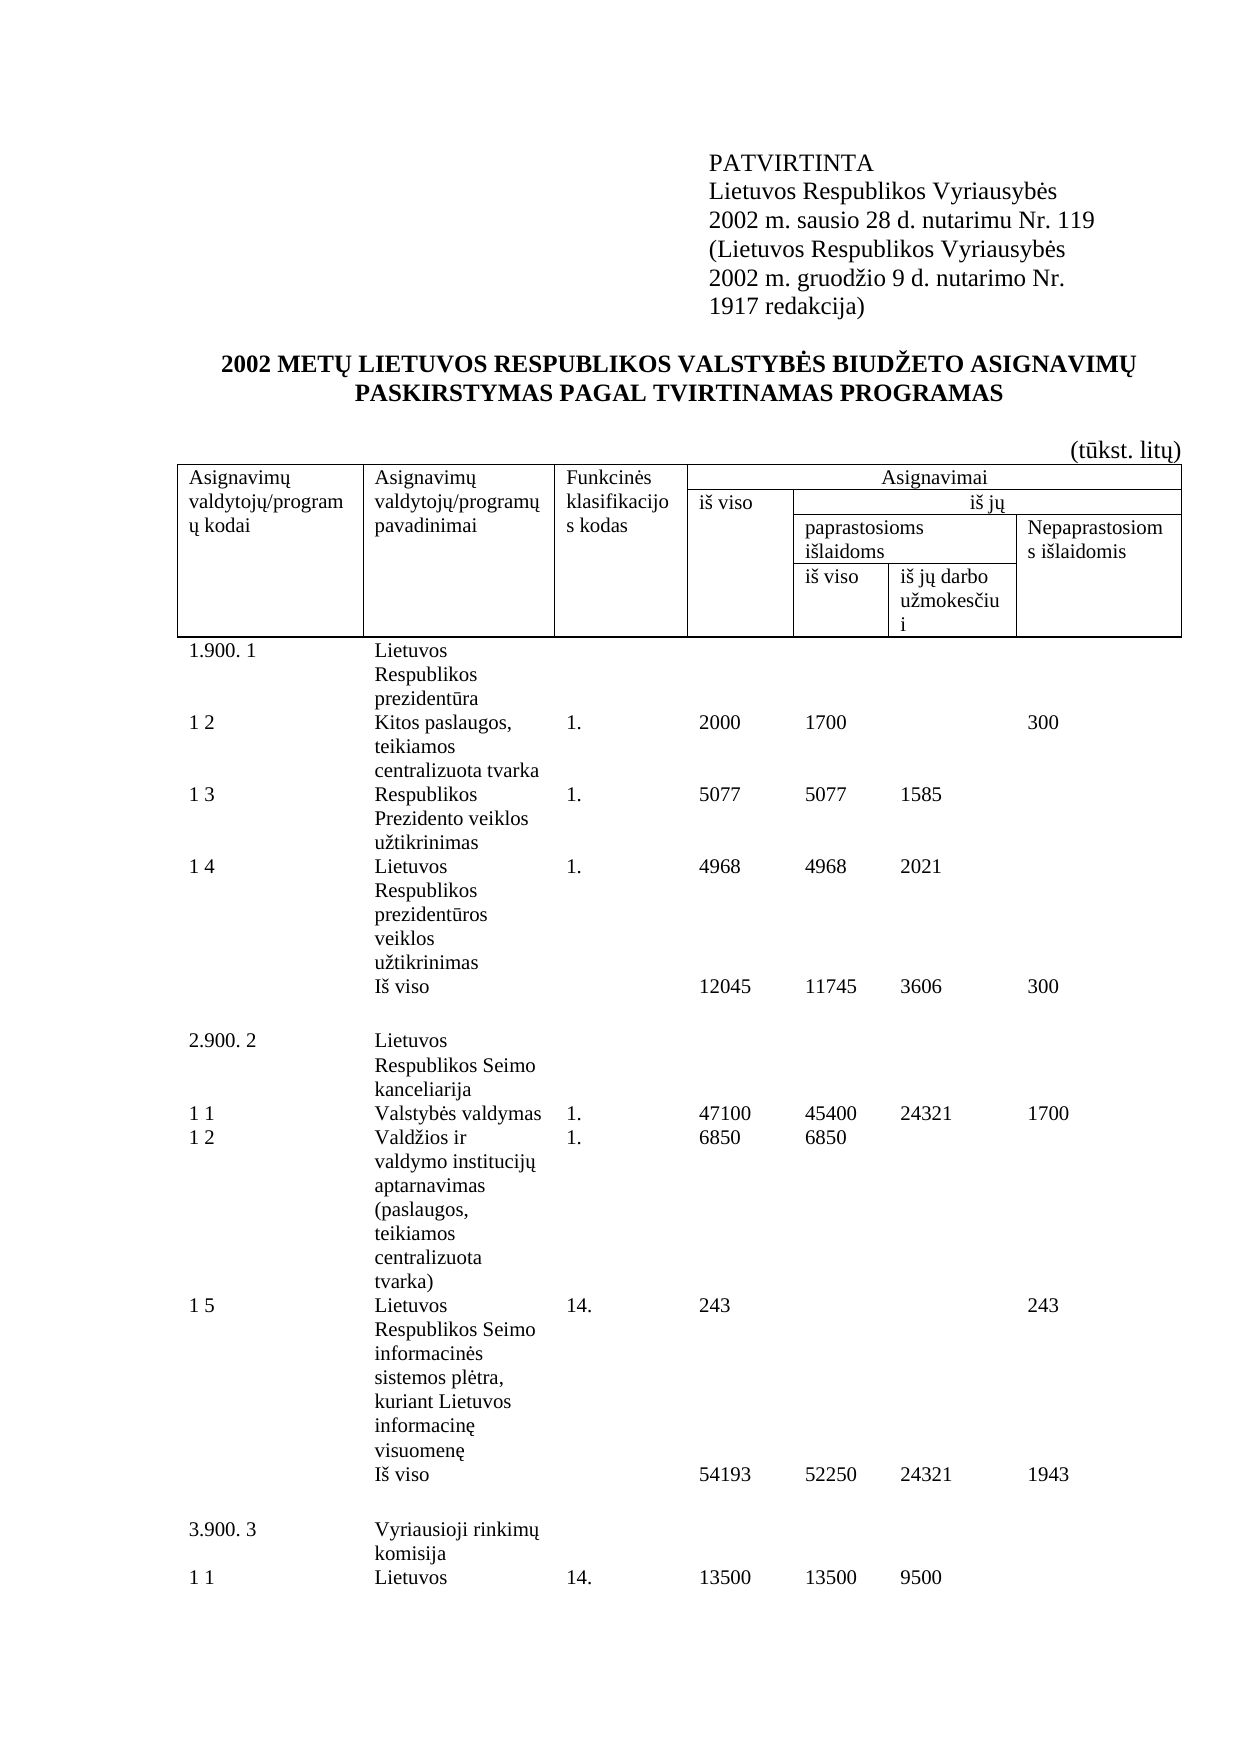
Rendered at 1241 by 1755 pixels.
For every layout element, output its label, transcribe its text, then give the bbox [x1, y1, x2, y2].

text 1917 redakcija) [177, 291, 1181, 320]
table_cell [688, 638, 793, 710]
table_cell 6850 [794, 1125, 889, 1293]
table_cell 2000 [688, 710, 793, 782]
text PASKIRSTYMAS PAGAL TVIRTINAMAS PROGRAMAS [177, 378, 1181, 406]
text Lietuvos Respublikos Vyriausybės [177, 176, 1181, 205]
table_cell Lietuvos [363, 1565, 555, 1589]
table_cell 1 1 [177, 1565, 363, 1589]
table_cell 2021 [889, 854, 1016, 974]
table_cell 4968 [688, 854, 793, 974]
table_cell 5077 [688, 782, 793, 854]
table_cell 24321 [889, 1462, 1016, 1517]
table_header Asignavimų valdytojų/programų kodai [178, 465, 363, 636]
table_cell iš jų darbo užmokesčiui [889, 564, 1016, 636]
table_cell 243 [1016, 1293, 1181, 1462]
table_cell 1. [555, 1101, 688, 1125]
table_cell 1 4 [177, 854, 363, 974]
table_cell [555, 1462, 688, 1517]
table_cell 1700 [794, 710, 889, 782]
table_cell iš viso [794, 564, 888, 636]
table_cell 1 2 [177, 710, 363, 782]
table_cell [555, 1517, 688, 1565]
table_cell Lietuvos Respublikos Seimo informacinės sistemos plėtra, kuriant Lietuvos informacinę visuomenę [363, 1293, 555, 1462]
table_cell [1016, 1565, 1181, 1589]
table_cell Valdžios ir valdymo institucijų aptarnavimas (paslaugos, teikiamos centralizuota tvarka) [363, 1125, 555, 1293]
table_cell 13500 [688, 1565, 793, 1589]
table_cell 1. [555, 1125, 688, 1293]
table_cell Vyriausioji rinkimų komisija [363, 1517, 555, 1565]
table_cell Lietuvos Respublikos prezidentūros veiklos užtikrinimas [363, 854, 555, 974]
table_cell 1585 [889, 782, 1016, 854]
table_cell [1016, 1125, 1181, 1293]
table_cell Nepaprastosioms išlaidomis [1017, 515, 1181, 636]
text 2002 m. sausio 28 d. nutarimu Nr. 119 [177, 205, 1181, 234]
text 2002 METŲ LIETUVOS RESPUBLIKOS VALSTYBĖS BIUDŽETO ASIGNAVIMŲ [177, 349, 1181, 378]
table_cell 5077 [794, 782, 889, 854]
table_cell [555, 638, 688, 710]
text 2002 m. gruodžio 9 d. nutarimo Nr. [177, 263, 1181, 291]
table_cell [794, 638, 889, 710]
table_cell [1016, 638, 1181, 710]
table_cell 1700 [1016, 1101, 1181, 1125]
table_cell iš jų [794, 490, 1181, 514]
table_cell [889, 1517, 1016, 1565]
table_cell [889, 1125, 1016, 1293]
table_cell 45400 [794, 1101, 889, 1125]
table_cell 11745 [794, 974, 889, 1028]
table_cell [889, 1293, 1016, 1462]
table_cell 1 3 [177, 782, 363, 854]
table_cell 52250 [794, 1462, 889, 1517]
table_cell [1016, 782, 1181, 854]
table_cell 1 2 [177, 1125, 363, 1293]
table_cell 3606 [889, 974, 1016, 1028]
table_cell [1016, 1029, 1181, 1101]
table_cell 24321 [889, 1101, 1016, 1125]
table_header Asignavimai [688, 465, 1181, 489]
table_cell 54193 [688, 1462, 793, 1517]
table_cell [177, 1462, 363, 1517]
table_cell iš viso [688, 490, 793, 636]
table_cell [688, 1029, 793, 1101]
table_cell 9500 [889, 1565, 1016, 1589]
table_header Asignavimų valdytojų/programų pavadinimai [364, 465, 554, 636]
table_cell 1. [555, 782, 688, 854]
table_cell Iš viso [363, 974, 555, 1028]
table_cell 300 [1016, 710, 1181, 782]
table_cell [688, 1517, 793, 1565]
table_cell 300 [1016, 974, 1181, 1028]
table_cell 1 5 [177, 1293, 363, 1462]
table_cell 1. [555, 710, 688, 782]
table_cell Lietuvos Respublikos prezidentūra [363, 638, 555, 710]
table_cell [889, 710, 1016, 782]
table_cell [177, 974, 363, 1028]
table_cell 1 1 [177, 1101, 363, 1125]
table_cell Lietuvos Respublikos Seimo kanceliarija [363, 1029, 555, 1101]
table_cell [889, 638, 1016, 710]
table_cell 2.900. 2 [177, 1029, 363, 1101]
table_cell Valstybės valdymas [363, 1101, 555, 1125]
table_cell 14. [555, 1293, 688, 1462]
text PATVIRTINTA [177, 148, 1181, 176]
text (tūkst. litų) [177, 435, 1181, 464]
table_cell 1943 [1016, 1462, 1181, 1517]
table_cell [1016, 1517, 1181, 1565]
table_cell 3.900. 3 [177, 1517, 363, 1565]
table_cell Iš viso [363, 1462, 555, 1517]
table_cell 1. [555, 854, 688, 974]
table_cell 14. [555, 1565, 688, 1589]
table_header Funkcinės klasifikacijos kodas [555, 465, 687, 636]
table_cell 13500 [794, 1565, 889, 1589]
table_cell Kitos paslaugos, teikiamos centralizuota tvarka [363, 710, 555, 782]
table_cell [555, 974, 688, 1028]
table_cell [794, 1517, 889, 1565]
table_cell paprastosioms išlaidoms [794, 515, 1016, 563]
table_cell [889, 1029, 1016, 1101]
table_cell [1016, 854, 1181, 974]
table_cell 47100 [688, 1101, 793, 1125]
table_cell 6850 [688, 1125, 793, 1293]
table_cell 243 [688, 1293, 793, 1462]
table_cell 4968 [794, 854, 889, 974]
table_cell [794, 1293, 889, 1462]
table_cell 1.900. 1 [177, 638, 363, 710]
table_cell Respublikos Prezidento veiklos užtikrinimas [363, 782, 555, 854]
table_cell 12045 [688, 974, 793, 1028]
table_cell [555, 1029, 688, 1101]
table_cell [794, 1029, 889, 1101]
text (Lietuvos Respublikos Vyriausybės [177, 234, 1181, 263]
